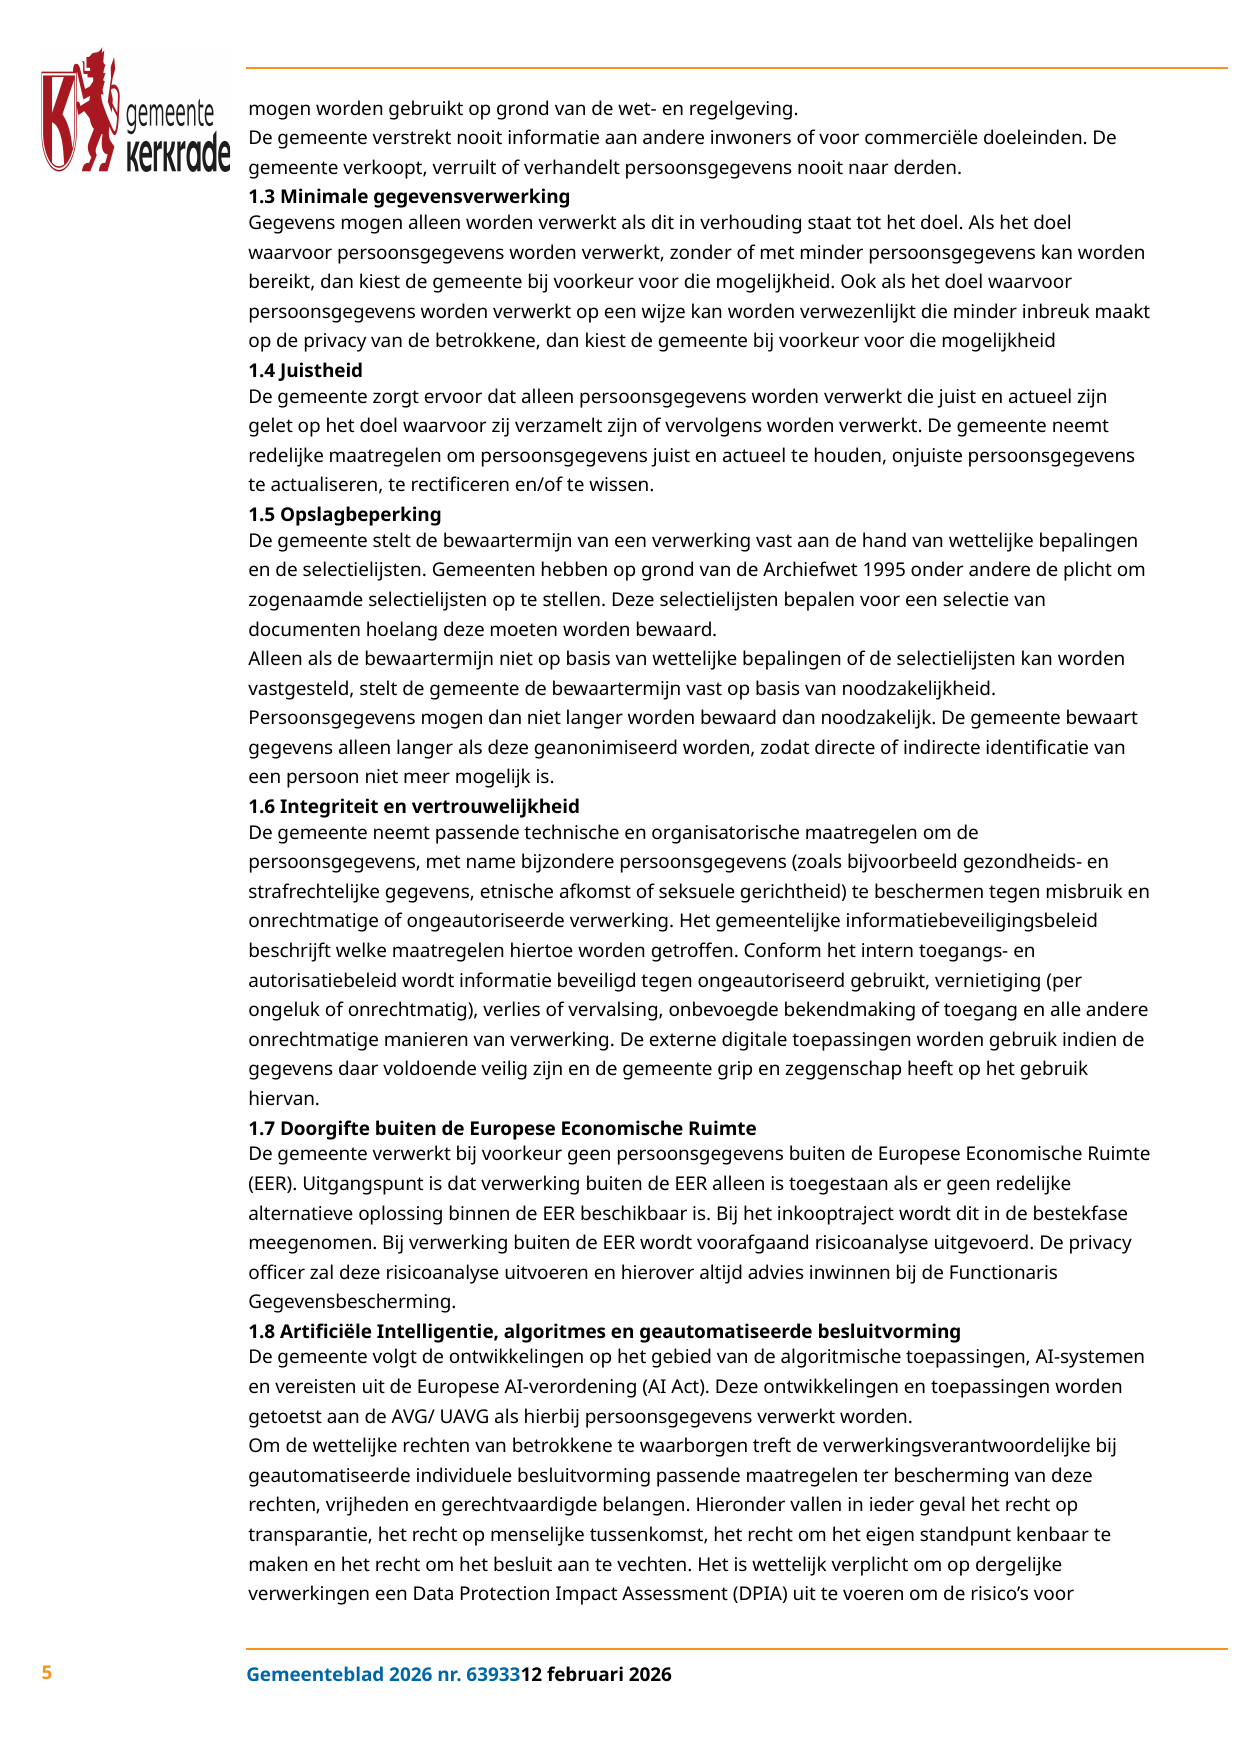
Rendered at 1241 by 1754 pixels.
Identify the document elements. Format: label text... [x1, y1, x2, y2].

text De gemeente volgt de ontwikkelingen op het gebied van de algoritmische toepassingen, AI-systemen en vereisten uit de Europese AI-verordening (AI Act). Deze ontwikkelingen en toepassingen worden getoetst aan de AVG/ UAVG als hierbij persoonsgegevens verwerkt worden. [248, 1344, 1152, 1429]
text 1.5 Opslagbeperking [248, 501, 1152, 527]
text De gemeente stelt de bewaartermijn van een verwerking vast aan de hand van wettelijke bepalingen en de selectielijsten. Gemeenten hebben op grond van de Archiefwet 1995 onder andere de plicht om zogenaamde selectielijsten op te stellen. Deze selectielijsten bepalen voor een selectie van documenten hoelang deze moeten worden bewaard. [248, 527, 1152, 641]
text 1.4 Juistheid [248, 357, 1152, 383]
picture [41, 47, 231, 172]
text 1.3 Minimale gegevensverwerking [248, 183, 1152, 209]
text 1.7 Doorgifte buiten de Europese Economische Ruimte [248, 1115, 1152, 1141]
text De gemeente verstrekt nooit informatie aan andere inwoners of voor commerciële doeleinden. De gemeente verkoopt, verruilt of verhandelt persoonsgegevens nooit naar derden. [248, 124, 1152, 180]
text Alleen als de bewaartermijn niet op basis van wettelijke bepalingen of de selectielijsten kan worden vastgesteld, stelt de gemeente de bewaartermijn vast op basis van noodzakelijkheid. Persoonsgegevens mogen dan niet langer worden bewaard dan noodzakelijk. De gemeente bewaart gegevens alleen langer als deze geanonimiseerd worden, zodat directe of indirecte identificatie van een persoon niet meer mogelijk is. [248, 645, 1152, 789]
text 1.6 Integriteit en vertrouwelijkheid [248, 793, 1152, 819]
text Om de wettelijke rechten van betrokkene te waarborgen treft de verwerkingsverantwoordelijke bij geautomatiseerde individuele besluitvorming passende maatregelen ter bescherming van deze rechten, vrijheden en gerechtvaardigde belangen. Hieronder vallen in ieder geval het recht op transparantie, het recht op menselijke tussenkomst, het recht om het eigen standpunt kenbaar te maken en het recht om het besluit aan te vechten. Het is wettelijk verplicht om op dergelijke verwerkingen een Data Protection Impact Assessment (DPIA) uit te voeren om de risico’s voor [248, 1432, 1152, 1606]
text Gegevens mogen alleen worden verwerkt als dit in verhouding staat tot het doel. Als het doel waarvoor persoonsgegevens worden verwerkt, zonder of met minder persoonsgegevens kan worden bereikt, dan kiest de gemeente bij voorkeur voor die mogelijkheid. Ook als het doel waarvoor persoonsgegevens worden verwerkt op een wijze kan worden verwezenlijkt die minder inbreuk maakt op de privacy van de betrokkene, dan kiest de gemeente bij voorkeur voor die mogelijkheid [248, 209, 1152, 353]
text De gemeente neemt passende technische en organisatorische maatregelen om de persoonsgegevens, met name bijzondere persoonsgegevens (zoals bijvoorbeeld gezondheids- en strafrechtelijke gegevens, etnische afkomst of seksuele gerichtheid) te beschermen tegen misbruik en onrechtmatige of ongeautoriseerde verwerking. Het gemeentelijke informatiebeveiligingsbeleid beschrijft welke maatregelen hiertoe worden getroffen. Conform het intern toegangs- en autorisatiebeleid wordt informatie beveiligd tegen ongeautoriseerd gebruikt, vernietiging (per ongeluk of onrechtmatig), verlies of vervalsing, onbevoegde bekendmaking of toegang en alle andere onrechtmatige manieren van verwerking. De externe digitale toepassingen worden gebruik indien de gegevens daar voldoende veilig zijn en de gemeente grip en zeggenschap heeft op het gebruik hiervan. [248, 819, 1152, 1111]
text De gemeente verwerkt bij voorkeur geen persoonsgegevens buiten de Europese Economische Ruimte (EER). Uitgangspunt is dat verwerking buiten de EER alleen is toegestaan als er geen redelijke alternatieve oplossing binnen de EER beschikbaar is. Bij het inkooptraject wordt dit in de bestekfase meegenomen. Bij verwerking buiten de EER wordt voorafgaand risicoanalyse uitgevoerd. De privacy officer zal deze risicoanalyse uitvoeren en hierover altijd advies inwinnen bij de Functionaris Gegevensbescherming. [248, 1141, 1152, 1314]
text mogen worden gebruikt op grond van de wet- en regelgeving. [248, 95, 1152, 121]
text 1.8 Artificiële Intelligentie, algoritmes en geautomatiseerde besluitvorming [248, 1318, 1152, 1344]
text De gemeente zorgt ervoor dat alleen persoonsgegevens worden verwerkt die juist en actueel zijn gelet op het doel waarvoor zij verzamelt zijn of vervolgens worden verwerkt. De gemeente neemt redelijke maatregelen om persoonsgegevens juist en actueel te houden, onjuiste persoonsgegevens te actualiseren, te rectificeren en/of te wissen. [248, 383, 1152, 497]
